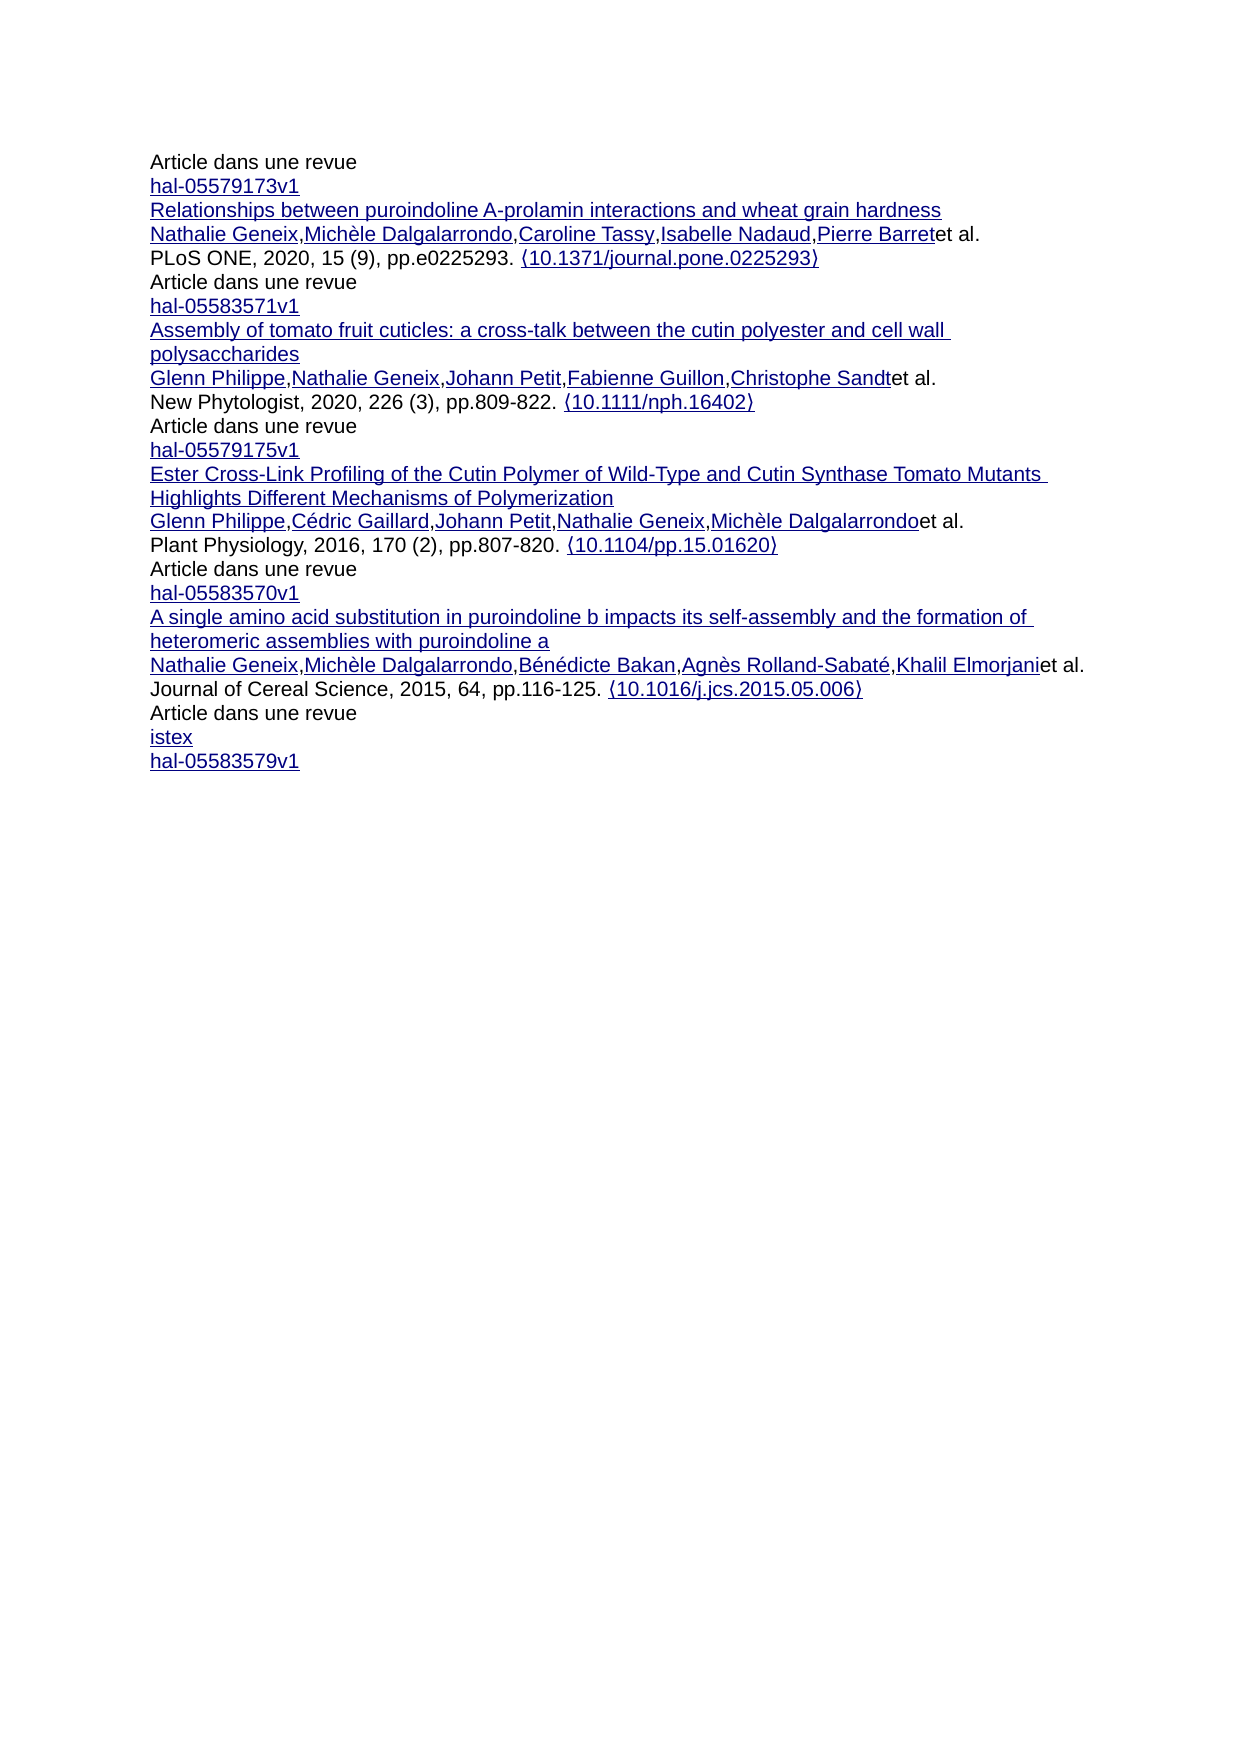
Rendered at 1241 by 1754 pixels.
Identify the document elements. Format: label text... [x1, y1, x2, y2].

table_cell A single amino acid substitution in puroindoline b impacts its self-assembly and the formation of heteromeric assemblies with puroindoline a Nathalie Geneix,Michèle Dalgalarrondo,Bénédicte Bakan,Agnès Rolland-Sabaté,Khalil Elmorjaniet al. Journal of Cereal Science, 2015, 64, pp.116-125. ⟨10.1016/j.jcs.2015.05.006⟩ Article dans une revue istex hal-05583579v1 [150, 605, 1090, 773]
table_cell Ester Cross-Link Profiling of the Cutin Polymer of Wild-Type and Cutin Synthase Tomato Mutants Highlights Different Mechanisms of Polymerization Glenn Philippe,Cédric Gaillard,Johann Petit,Nathalie Geneix,Michèle Dalgalarrondoet al. Plant Physiology, 2016, 170 (2), pp.807-820. ⟨10.1104/pp.15.01620⟩ Article dans une revue hal-05583570v1 [150, 461, 1090, 605]
table_cell Article dans une revue hal-05579173v1 [150, 150, 1090, 198]
table_cell Assembly of tomato fruit cuticles: a cross‐talk between the cutin polyester and cell wall polysaccharides Glenn Philippe,Nathalie Geneix,Johann Petit,Fabienne Guillon,Christophe Sandtet al. New Phytologist, 2020, 226 (3), pp.809-822. ⟨10.1111/nph.16402⟩ Article dans une revue hal-05579175v1 [150, 318, 1090, 461]
table_cell Relationships between puroindoline A-prolamin interactions and wheat grain hardness Nathalie Geneix,Michèle Dalgalarrondo,Caroline Tassy,Isabelle Nadaud,Pierre Barretet al. PLoS ONE, 2020, 15 (9), pp.e0225293. ⟨10.1371/journal.pone.0225293⟩ Article dans une revue hal-05583571v1 [150, 198, 1090, 318]
